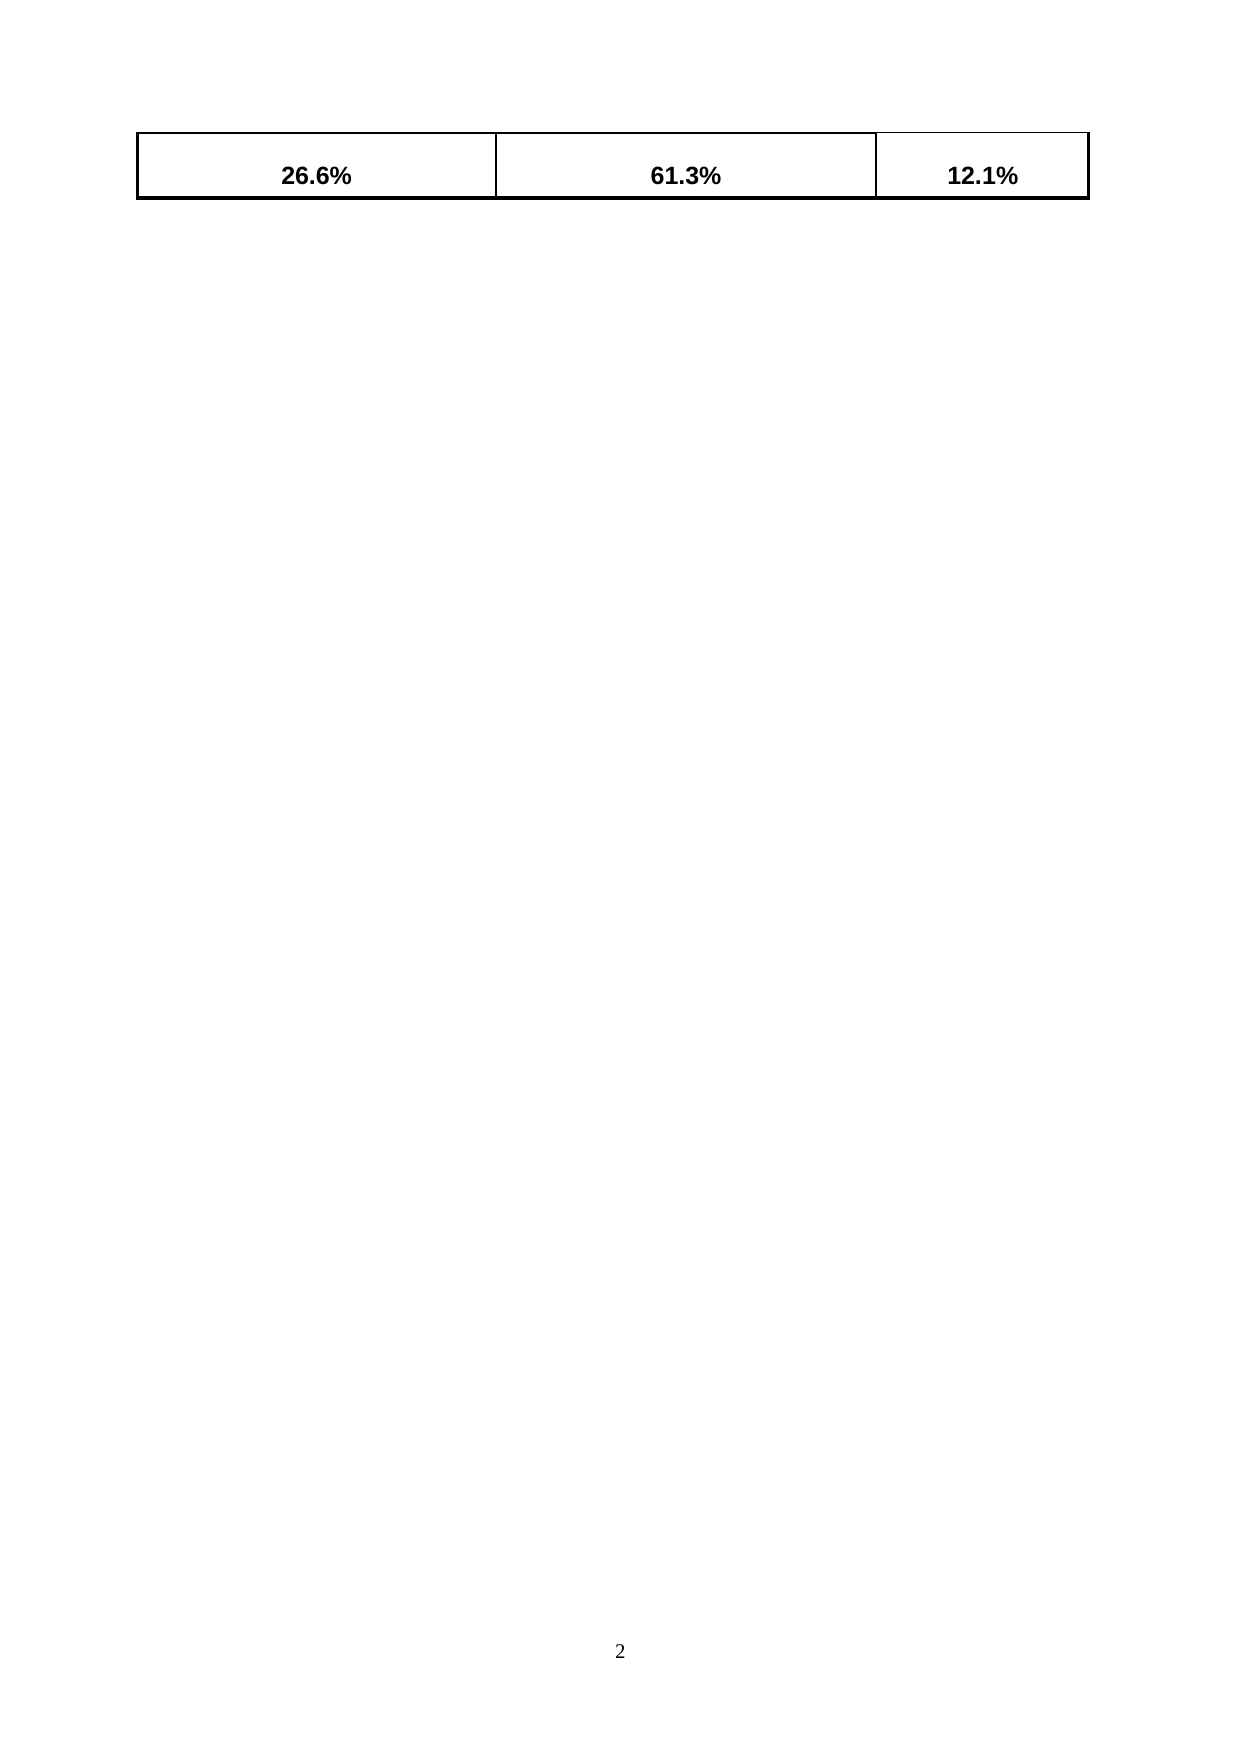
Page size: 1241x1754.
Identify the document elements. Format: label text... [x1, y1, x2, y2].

table_cell 12.1% [877, 133, 1087, 196]
table_cell 26.6% [139, 134, 495, 196]
table_cell 61.3% [497, 134, 875, 196]
